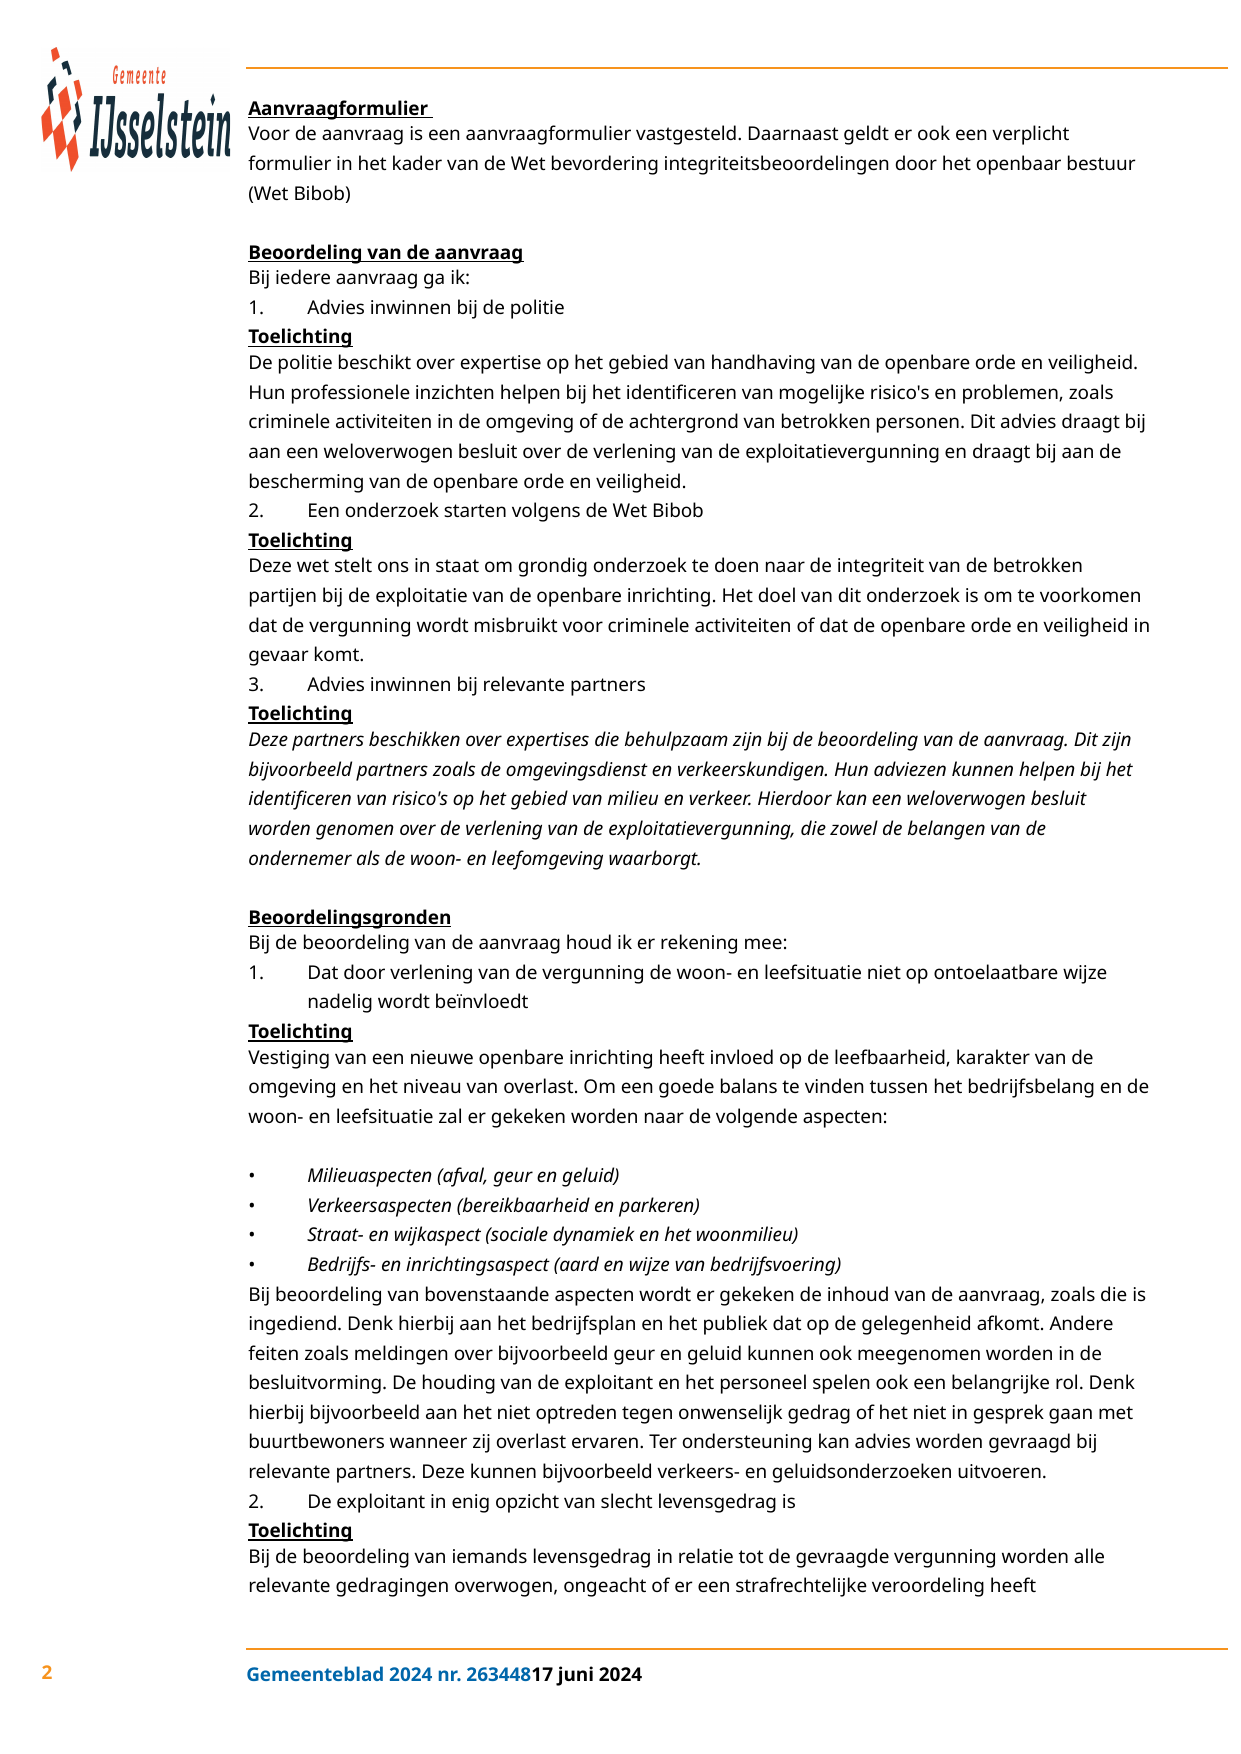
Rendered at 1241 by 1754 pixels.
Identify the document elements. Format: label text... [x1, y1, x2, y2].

text Beoordelingsgronden [248, 904, 1152, 929]
list Bedrijfs- en inrichtingsaspect (aard en wijze van bedrijfsvoering) [248, 1251, 1152, 1277]
list Advies inwinnen bij relevante partners [248, 671, 1152, 697]
text Toelichting [248, 324, 1152, 349]
text Aanvraagformulier [248, 95, 1152, 121]
text Voor de aanvraag is een aanvraagformulier vastgesteld. Daarnaast geldt er ook een verplicht formulier in het kader van de Wet bevordering integriteitsbeoordelingen door het openbaar bestuur (Wet Bibob) [248, 121, 1152, 205]
text Toelichting [248, 1517, 1152, 1543]
text De politie beschikt over expertise op het gebied van handhaving van de openbare orde en veiligheid. Hun professionele inzichten helpen bij het identificeren van mogelijke risico's en problemen, zoals criminele activiteiten in de omgeving of de achtergrond van betrokken personen. Dit advies draagt bij aan een weloverwogen besluit over de verlening van de exploitatievergunning en draagt bij aan de bescherming van de openbare orde en veiligheid. [248, 349, 1152, 493]
text Bij beoordeling van bovenstaande aspecten wordt er gekeken de inhoud van de aanvraag, zoals die is ingediend. Denk hierbij aan het bedrijfsplan en het publiek dat op de gelegenheid afkomt. Andere feiten zoals meldingen over bijvoorbeeld geur en geluid kunnen ook meegenomen worden in de besluitvorming. De houding van de exploitant en het personeel spelen ook een belangrijke rol. Denk hierbij bijvoorbeeld aan het niet optreden tegen onwenselijk gedrag of het niet in gesprek gaan met buurtbewoners wanneer zij overlast ervaren. Ter ondersteuning kan advies worden gevraagd bij relevante partners. Deze kunnen bijvoorbeeld verkeers- en geluidsonderzoeken uitvoeren. [248, 1281, 1152, 1484]
list Advies inwinnen bij de politie [248, 294, 1152, 320]
text Toelichting [248, 701, 1152, 726]
picture [41, 47, 231, 172]
list Verkeersaspecten (bereikbaarheid en parkeren) [248, 1192, 1152, 1218]
text Vestiging van een nieuwe openbare inrichting heeft invloed op de leefbaarheid, karakter van de omgeving en het niveau van overlast. Om een goede balans te vinden tussen het bedrijfsbelang en de woon- en leefsituatie zal er gekeken worden naar de volgende aspecten: [248, 1044, 1152, 1129]
text Toelichting [248, 527, 1152, 553]
list Een onderzoek starten volgens de Wet Bibob [248, 497, 1152, 523]
list De exploitant in enig opzicht van slecht levensgedrag is [248, 1488, 1152, 1513]
text Beoordeling van de aanvraag [248, 239, 1152, 264]
text Bij de beoordeling van de aanvraag houd ik er rekening mee: [248, 929, 1152, 955]
text Bij de beoordeling van iemands levensgedrag in relatie tot de gevraagde vergunning worden alle relevante gedragingen overwogen, ongeacht of er een strafrechtelijke veroordeling heeft [248, 1543, 1152, 1598]
text Deze partners beschikken over expertises die behulpzaam zijn bij de beoordeling van de aanvraag. Dit zijn bijvoorbeeld partners zoals de omgevingsdienst en verkeerskundigen. Hun adviezen kunnen helpen bij het identificeren van risico's op het gebied van milieu en verkeer. Hierdoor kan een weloverwogen besluit worden genomen over de verlening van de exploitatievergunning, die zowel de belangen van de ondernemer als de woon- en leefomgeving waarborgt. [248, 726, 1152, 870]
text Bij iedere aanvraag ga ik: [248, 264, 1152, 290]
list Straat- en wijkaspect (sociale dynamiek en het woonmilieu) [248, 1222, 1152, 1247]
list Milieuaspecten (afval, geur en geluid) [248, 1162, 1152, 1188]
list Dat door verlening van de vergunning de woon- en leefsituatie niet op ontoelaatbare wijze nadelig wordt beïnvloedt [248, 959, 1152, 1014]
text Toelichting [248, 1018, 1152, 1044]
text Deze wet stelt ons in staat om grondig onderzoek te doen naar de integriteit van de betrokken partijen bij de exploitatie van de openbare inrichting. Het doel van dit onderzoek is om te voorkomen dat de vergunning wordt misbruikt voor criminele activiteiten of dat de openbare orde en veiligheid in gevaar komt. [248, 553, 1152, 667]
